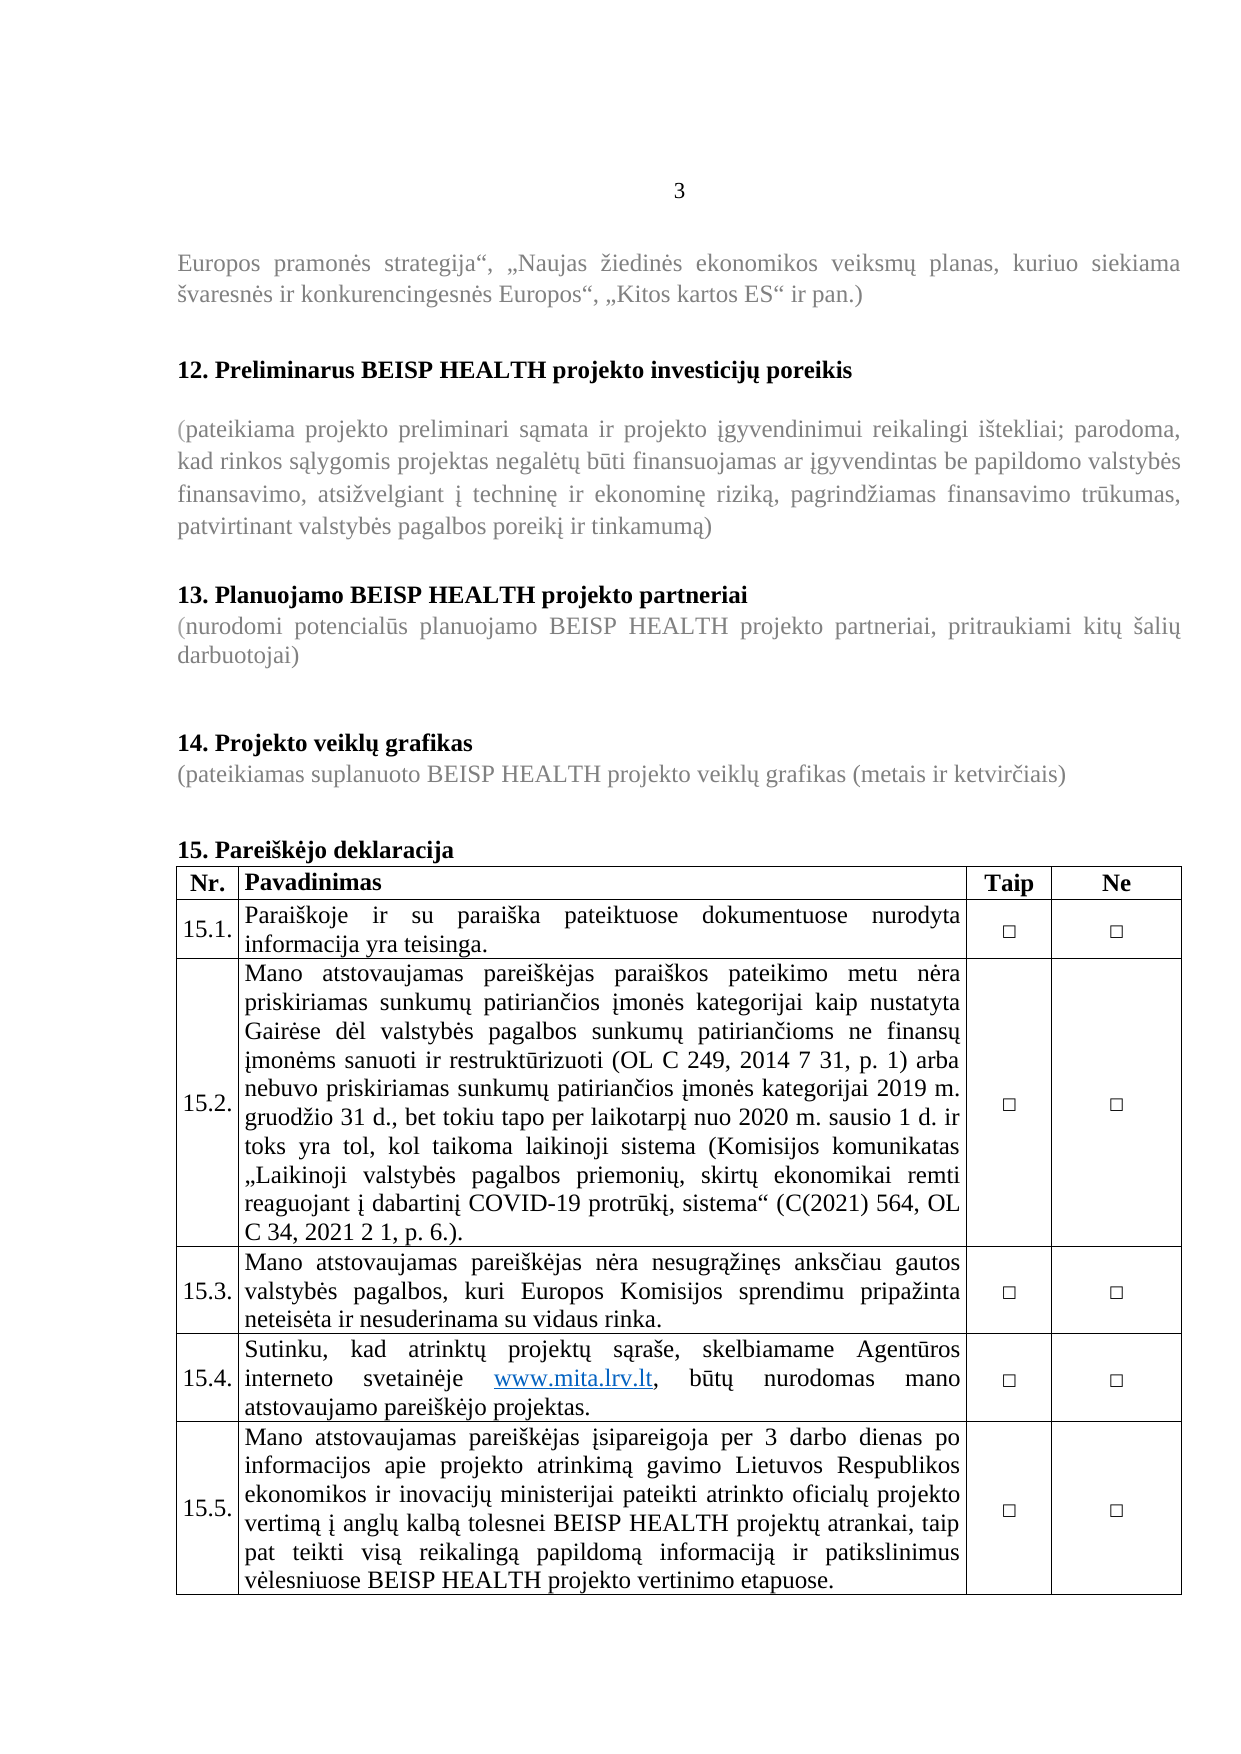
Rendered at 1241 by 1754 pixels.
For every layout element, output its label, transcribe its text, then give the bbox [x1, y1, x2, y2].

table_cell 15.3. [177, 1247, 238, 1333]
table_cell ☐ [1052, 1422, 1181, 1594]
table_cell ☐ [1052, 1247, 1181, 1333]
text 15. Pareiškėjo deklaracija [177, 835, 1182, 864]
table_cell ☐ [1052, 900, 1181, 957]
table_cell ☐ [967, 1422, 1051, 1594]
table_cell Paraiškoje ir su paraiška pateiktuose dokumentuose nurodyta informacija yra teisinga. [239, 900, 966, 957]
table_cell 15.4. [177, 1334, 238, 1421]
text 14. Projekto veiklų grafikas [177, 728, 1182, 757]
text (nurodomi potencialūs planuojamo BEISP HEALTH projekto partneriai, pritraukiami kitų šalių darbuotojai) [177, 611, 1182, 669]
table_header Taip [967, 867, 1051, 899]
text Europos pramonės strategija“, „Naujas žiedinės ekonomikos veiksmų planas, kuriuo siekiama švaresnės ir konkurencingesnės Europos“, „Kitos kartos ES“ ir pan.) [177, 248, 1182, 308]
table_cell 15.2. [177, 959, 238, 1246]
table_cell ☐ [967, 959, 1051, 1246]
table_cell ☐ [967, 1334, 1051, 1421]
table_header Ne [1052, 867, 1181, 899]
text 13. Planuojamo BEISP HEALTH projekto partneriai [177, 581, 1182, 609]
table_cell ☐ [1052, 959, 1181, 1246]
text (pateikiamas suplanuoto BEISP HEALTH projekto veiklų grafikas (metais ir ketvirčiais) [177, 759, 1182, 788]
table_cell Mano atstovaujamas pareiškėjas paraiškos pateikimo metu nėra priskiriamas sunkumų patiriančios įmonės kategorijai kaip nustatyta Gairėse dėl valstybės pagalbos sunkumų patiriančioms ne finansų įmonėms sanuoti ir restruktūrizuoti (OL C 249, 2014 7 31, p. 1) arba nebuvo priskiriamas sunkumų patiriančios įmonės kategorijai 2019 m. gruodžio 31 d., bet tokiu tapo per laikotarpį nuo 2020 m. sausio 1 d. ir toks yra tol, kol taikoma laikinoji sistema (Komisijos komunikatas „Laikinoji valstybės pagalbos priemonių, skirtų ekonomikai remti reaguojant į dabartinį COVID-19 protrūkį, sistema“ (C(2021) 564, OL C 34, 2021 2 1, p. 6.). [239, 959, 966, 1246]
table_cell ☐ [967, 900, 1051, 957]
table_cell Mano atstovaujamas pareiškėjas nėra nesugrąžinęs anksčiau gautos valstybės pagalbos, kuri Europos Komisijos sprendimu pripažinta neteisėta ir nesuderinama su vidaus rinka. [239, 1247, 966, 1333]
text (pateikiama projekto preliminari sąmata ir projekto įgyvendinimui reikalingi ištekliai; parodoma, kad rinkos sąlygomis projektas negalėtų būti finansuojamas ar įgyvendintas be papildomo valstybės finansavimo, atsižvelgiant į techninę ir ekonominę riziką, pagrindžiamas finansavimo trūkumas, patvirtinant valstybės pagalbos poreikį ir tinkamumą) [177, 410, 1182, 540]
table_cell 15.5. [177, 1422, 238, 1594]
table_cell 15.1. [177, 900, 238, 957]
table_cell Mano atstovaujamas pareiškėjas įsipareigoja per 3 darbo dienas po informacijos apie projekto atrinkimą gavimo Lietuvos Respublikos ekonomikos ir inovacijų ministerijai pateikti atrinkto oficialų projekto vertimą į anglų kalbą tolesnei BEISP HEALTH projektų atrankai, taip pat teikti visą reikalingą papildomą informaciją ir patikslinimus vėlesniuose BEISP HEALTH projekto vertinimo etapuose. [239, 1422, 966, 1594]
table_header Pavadinimas [239, 867, 966, 899]
table_cell ☐ [1052, 1334, 1181, 1421]
table_cell ☐ [967, 1247, 1051, 1333]
table_cell Sutinku, kad atrinktų projektų sąraše, skelbiamame Agentūros interneto svetainėje www.mita.lrv.lt, būtų nurodomas mano atstovaujamo pareiškėjo projektas. [239, 1334, 966, 1421]
table_header Nr. [177, 867, 238, 899]
text 12. Preliminarus BEISP HEALTH projekto investicijų poreikis [177, 355, 1182, 384]
